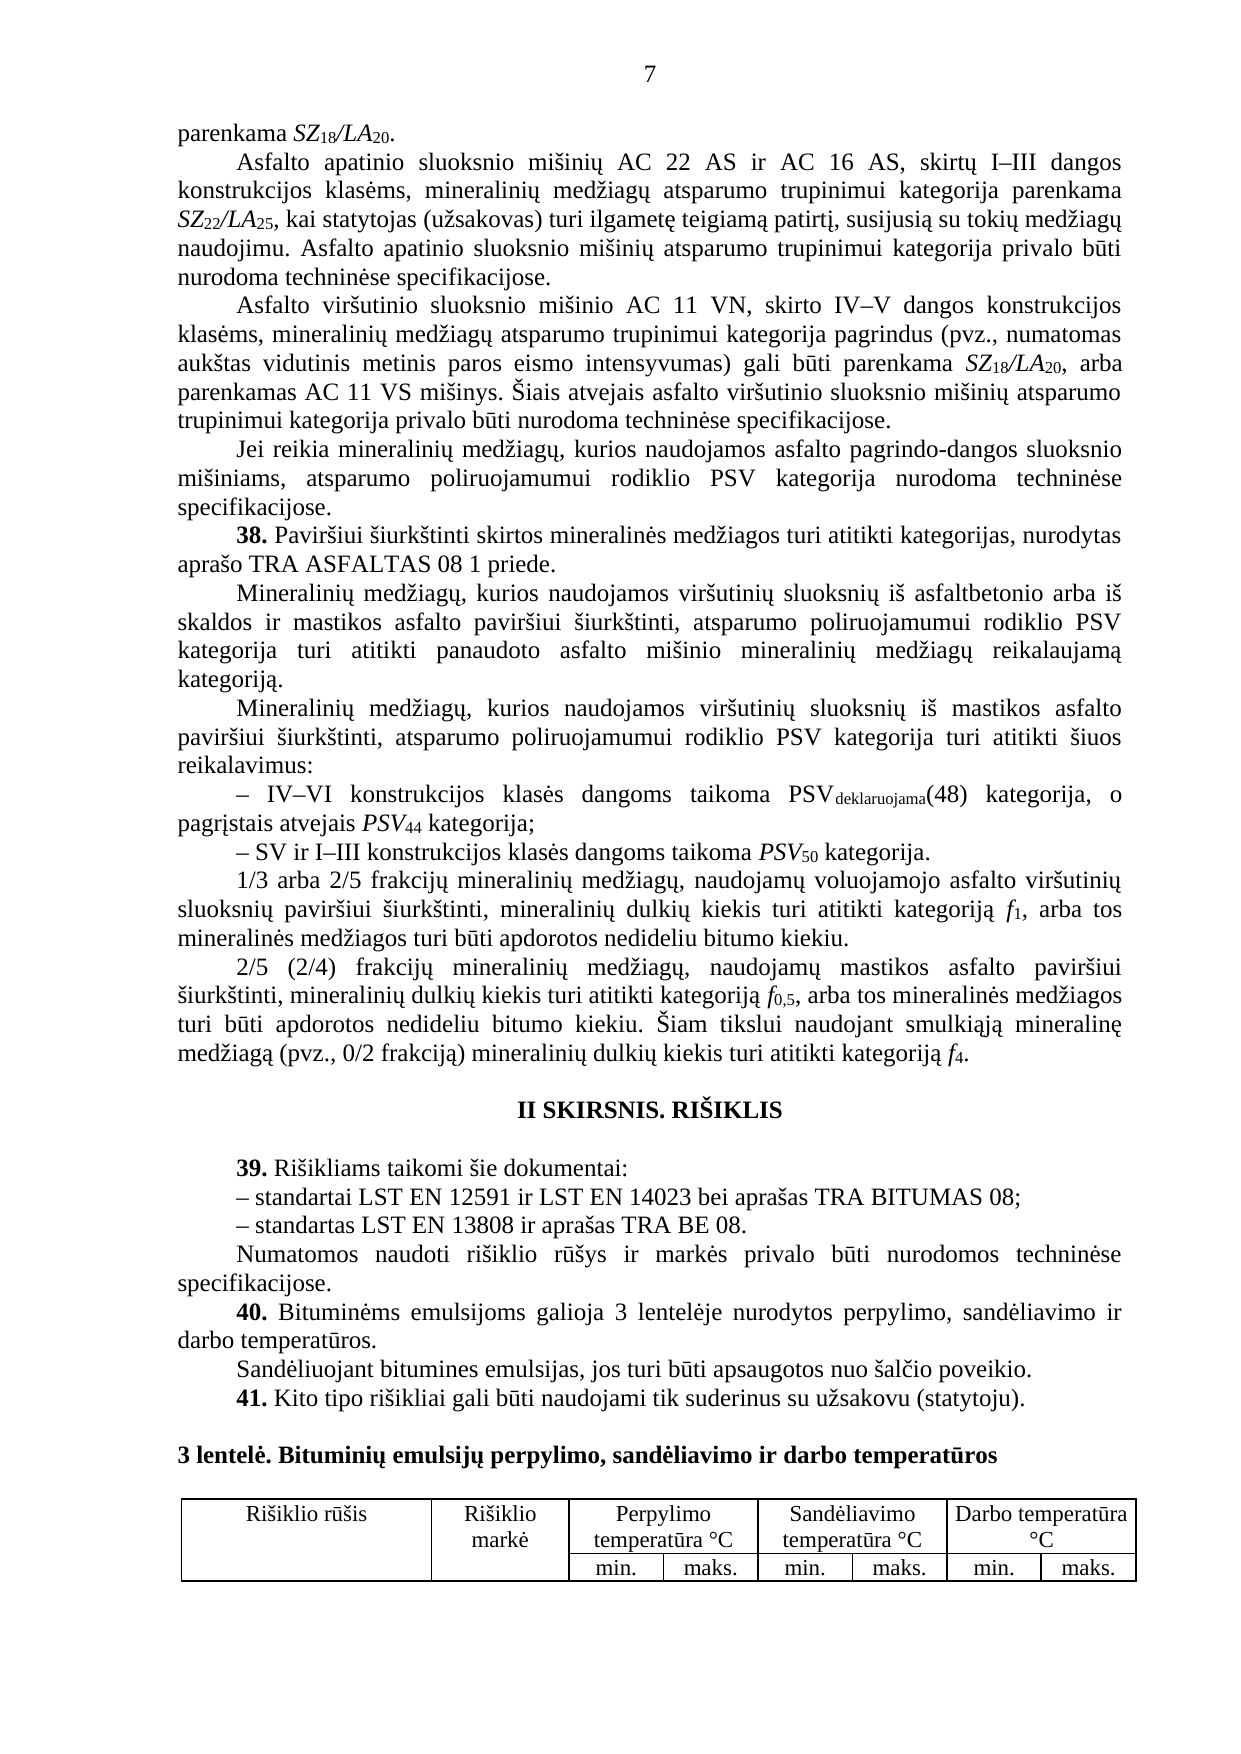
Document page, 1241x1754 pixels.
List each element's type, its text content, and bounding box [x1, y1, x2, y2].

text parenkama SZ18/LA20. [177, 118, 1122, 147]
text 40. Bituminėms emulsijoms galioja 3 lentelėje nurodytos perpylimo, sandėliavimo ir darbo temperatūros. [177, 1297, 1122, 1354]
text – IV–VI konstrukcijos klasės dangoms taikoma PSVdeklaruojama(48) kategorija, o pagrįstais atvejais PSV44 kategorija; [177, 779, 1122, 837]
table_cell min. [848, 1554, 852, 1580]
text Jei reikia mineralinių medžiagų, kurios naudojamos asfalto pagrindo-dangos sluoksnio mišiniams, atsparumo poliruojamumui rodiklio PSV kategorija nurodoma techninėse specifikacijose. [177, 434, 1122, 521]
text – standartai LST EN 12591 ir LST EN 14023 bei aprašas TRA BITUMAS 08; [177, 1182, 1122, 1211]
table_header Rišiklio rūšis [182, 1500, 431, 1580]
text – SV ir I–III konstrukcijos klasės dangoms taikoma PSV50 kategorija. [177, 837, 1122, 866]
text II SKIRSNIS. RIŠIKLIS [177, 1096, 1122, 1124]
text Asfalto viršutinio sluoksnio mišinio AC 11 VN, skirto IV–V dangos konstrukcijos klasėms, mineralinių medžiagų atsparumo trupinimui kategorija pagrindus (pvz., numatomas aukštas vidutinis metinis paros eismo intensyvumas) gali būti parenkama SZ18/LA20, arba parenkamas AC 11 VS mišinys. Šiais atvejais asfalto viršutinio sluoksnio mišinių atsparumo trupinimui kategorija privalo būti nurodoma techninėse specifikacijose. [177, 291, 1122, 434]
text 38. Paviršiui šiurkštinti skirtos mineralinės medžiagos turi atitikti kategorijas, nurodytas aprašo TRA ASFALTAS 08 1 priede. [177, 521, 1122, 578]
text Mineralinių medžiagų, kurios naudojamos viršutinių sluoksnių iš asfaltbetonio arba iš skaldos ir mastikos asfalto paviršiui šiurkštinti, atsparumo poliruojamumui rodiklio PSV kategorija turi atitikti panaudoto asfalto mišinio mineralinių medžiagų reikalaujamą kategoriją. [177, 578, 1122, 693]
text 2/5 (2/4) frakcijų mineralinių medžiagų, naudojamų mastikos asfalto paviršiui šiurkštinti, mineralinių dulkių kiekis turi atitikti kategoriją f0,5, arba tos mineralinės medžiagos turi būti apdorotos nedideliu bitumo kiekiu. Šiam tikslui naudojant smulkiąją mineralinę medžiagą (pvz., 0/2 frakciją) mineralinių dulkių kiekis turi atitikti kategoriją f4. [177, 952, 1122, 1067]
text 1/3 arba 2/5 frakcijų mineralinių medžiagų, naudojamų voluojamojo asfalto viršutinių sluoksnių paviršiui šiurkštinti, mineralinių dulkių kiekis turi atitikti kategoriją f1, arba tos mineralinės medžiagos turi būti apdorotos nedideliu bitumo kiekiu. [177, 866, 1122, 952]
text – standartas LST EN 13808 ir aprašas TRA BE 08. [177, 1211, 1122, 1239]
text Numatomos naudoti rišiklio rūšys ir markės privalo būti nurodomos techninėse specifikacijose. [177, 1239, 1122, 1297]
text Mineralinių medžiagų, kurios naudojamos viršutinių sluoksnių iš mastikos asfalto paviršiui šiurkštinti, atsparumo poliruojamumui rodiklio PSV kategorija turi atitikti šiuos reikalavimus: [177, 693, 1122, 779]
table_header Rišiklio markė [432, 1500, 568, 1580]
text 3 lentelė. Bituminių emulsijų perpylimo, sandėliavimo ir darbo temperatūros [177, 1441, 1122, 1469]
text Asfalto apatinio sluoksnio mišinių AC 22 AS ir AC 16 AS, skirtų I–III dangos konstrukcijos klasėms, mineralinių medžiagų atsparumo trupinimui kategorija parenkama SZ22/LA25, kai statytojas (užsakovas) turi ilgametę teigiamą patirtį, susijusią su tokių medžiagų naudojimu. Asfalto apatinio sluoksnio mišinių atsparumo trupinimui kategorija privalo būti nurodoma techninėse specifikacijose. [177, 147, 1122, 291]
text 39. Rišikliams taikomi šie dokumentai: [177, 1153, 1122, 1182]
text Sandėliuojant bitumines emulsijas, jos turi būti apsaugotos nuo šalčio poveikio. [177, 1354, 1122, 1383]
text 41. Kito tipo rišikliai gali būti naudojami tik suderinus su užsakovu (statytoju). [177, 1383, 1122, 1412]
table_cell min. [659, 1554, 663, 1580]
